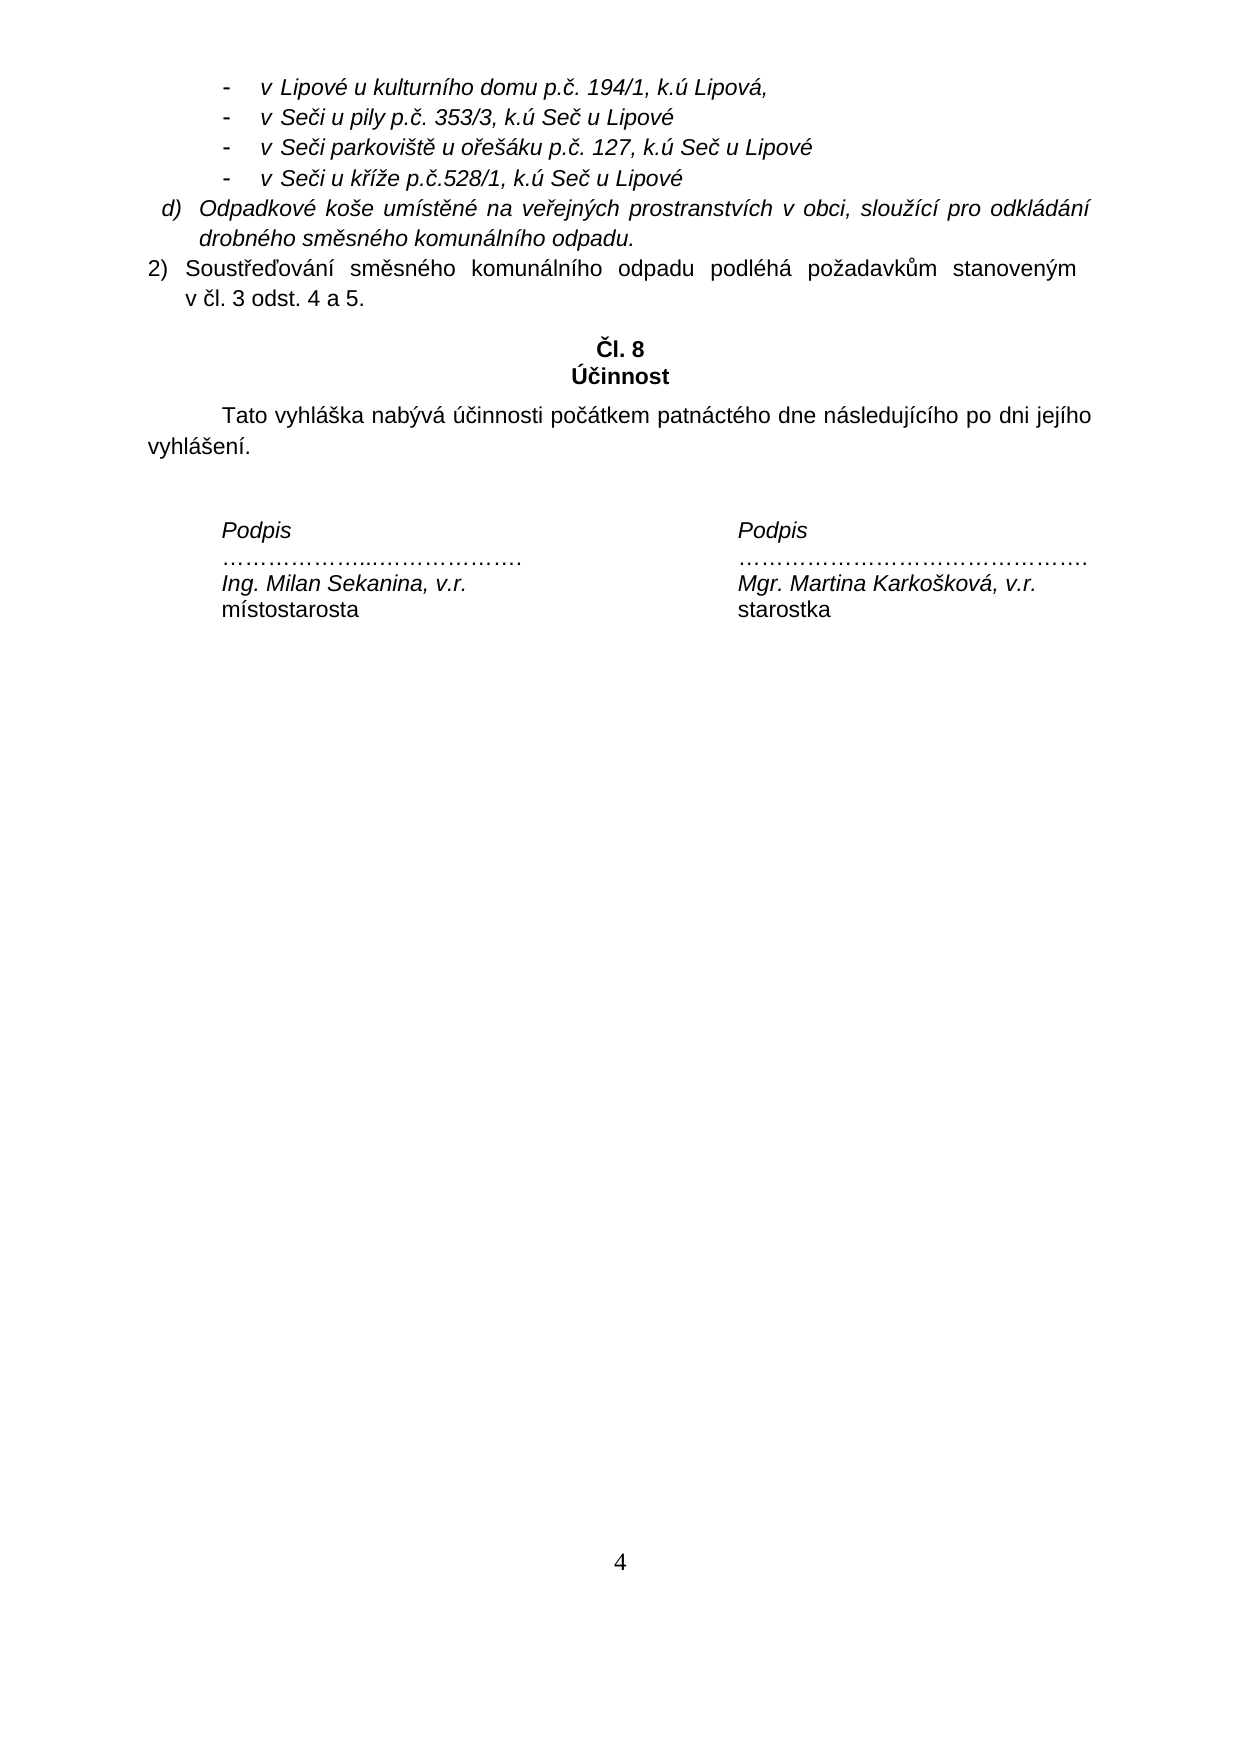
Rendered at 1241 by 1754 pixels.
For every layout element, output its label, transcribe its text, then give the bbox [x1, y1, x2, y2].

list v Seči u kříže p.č.528/1, k.ú Seč u Lipové [223, 164, 1092, 191]
text ………………...………………. ………………………………………. [221, 544, 1092, 570]
list Soustřeďování směsného komunálního odpadu podléhá požadavkům stanoveným v čl. 3 odst. 4 a 5. [148, 255, 1092, 312]
text Čl. 8 [148, 336, 1092, 363]
text Ing. Milan Sekanina, v.r. Mgr. Martina Karkošková, v.r. [148, 570, 1092, 596]
list v Seči u pily p.č. 353/3, k.ú Seč u Lipové [223, 104, 1092, 130]
text Účinnost [148, 363, 1092, 389]
text Podpis Podpis [148, 517, 1092, 544]
list v Seči parkoviště u ořešáku p.č. 127, k.ú Seč u Lipové [223, 134, 1092, 161]
text místostarosta starostka [221, 596, 1092, 623]
list v Lipové u kulturního domu p.č. 194/1, k.ú Lipová, [223, 74, 1092, 100]
list Odpadkové koše umístěné na veřejných prostranstvích v obci, sloužící pro odkládání drobného směsného komunálního odpadu. [161, 195, 1092, 251]
text Tato vyhláška nabývá účinnosti počátkem patnáctého dne následujícího po dni jejího vyhlášení. [148, 402, 1092, 459]
